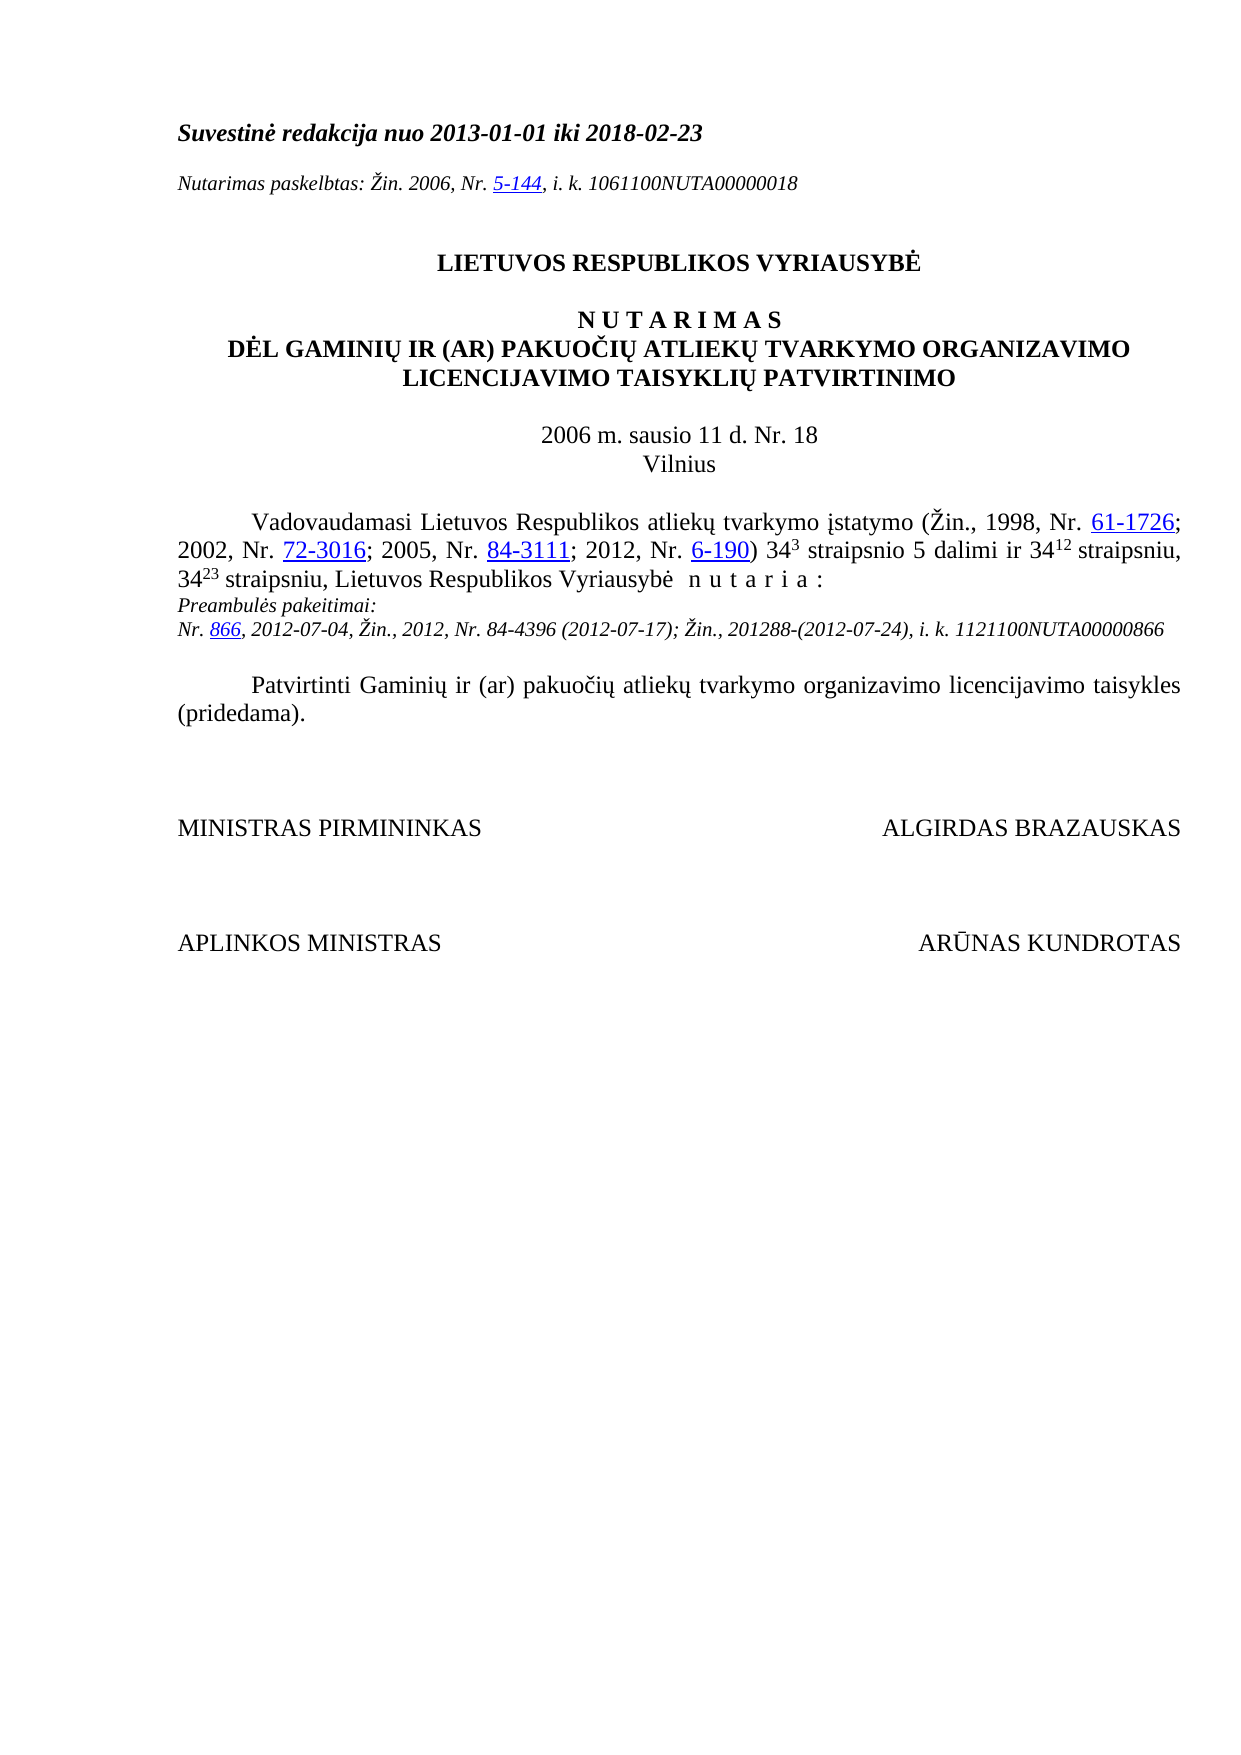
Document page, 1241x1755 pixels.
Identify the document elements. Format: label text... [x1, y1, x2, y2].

text Suvestinė redakcija nuo 2013-01-01 iki 2018-02-23 [177, 118, 1181, 147]
text LIETUVOS RESPUBLIKOS VYRIAUSYBĖ [177, 248, 1181, 277]
text Patvirtinti Gaminių ir (ar) pakuočių atliekų tvarkymo organizavimo licencijavimo taisykles (pridedama). [177, 670, 1181, 727]
text DĖL GAMINIŲ IR (AR) PAKUOČIŲ ATLIEKŲ TVARKYMO ORGANIZAVIMO LICENCIJAVIMO TAISYKLIŲ PATVIRTINIMO [177, 334, 1181, 392]
text Vilnius [177, 449, 1181, 478]
text Vadovaudamasi Lietuvos Respublikos atliekų tvarkymo įstatymo (Žin., 1998, Nr. 61-1726; 2002, Nr. 72-3016; 2005, Nr. 84-3111; 2012, Nr. 6-190) 343 straipsnio 5 dalimi ir 3412 straipsniu, 3423 straipsniu, Lietuvos Respublikos Vyriausybė nutaria: [177, 507, 1181, 593]
text Ministras Pirmininkas Algirdas Brazauskas [177, 813, 1181, 842]
text Nutarimas paskelbtas: Žin. 2006, Nr. 5-144, i. k. 1061100NUTA00000018 [177, 171, 1181, 195]
text 2006 m. sausio 11 d. Nr. 18 [177, 420, 1181, 449]
text Aplinkos ministras Arūnas Kundrotas [177, 928, 1181, 957]
text Nr. 866, 2012-07-04, Žin., 2012, Nr. 84-4396 (2012-07-17); Žin., 201288-(2012-07-24), i. k. 1121100NUTA00000866 [177, 617, 1181, 641]
text N U T A R I M A S [177, 305, 1181, 334]
text Preambulės pakeitimai: [177, 593, 1181, 617]
